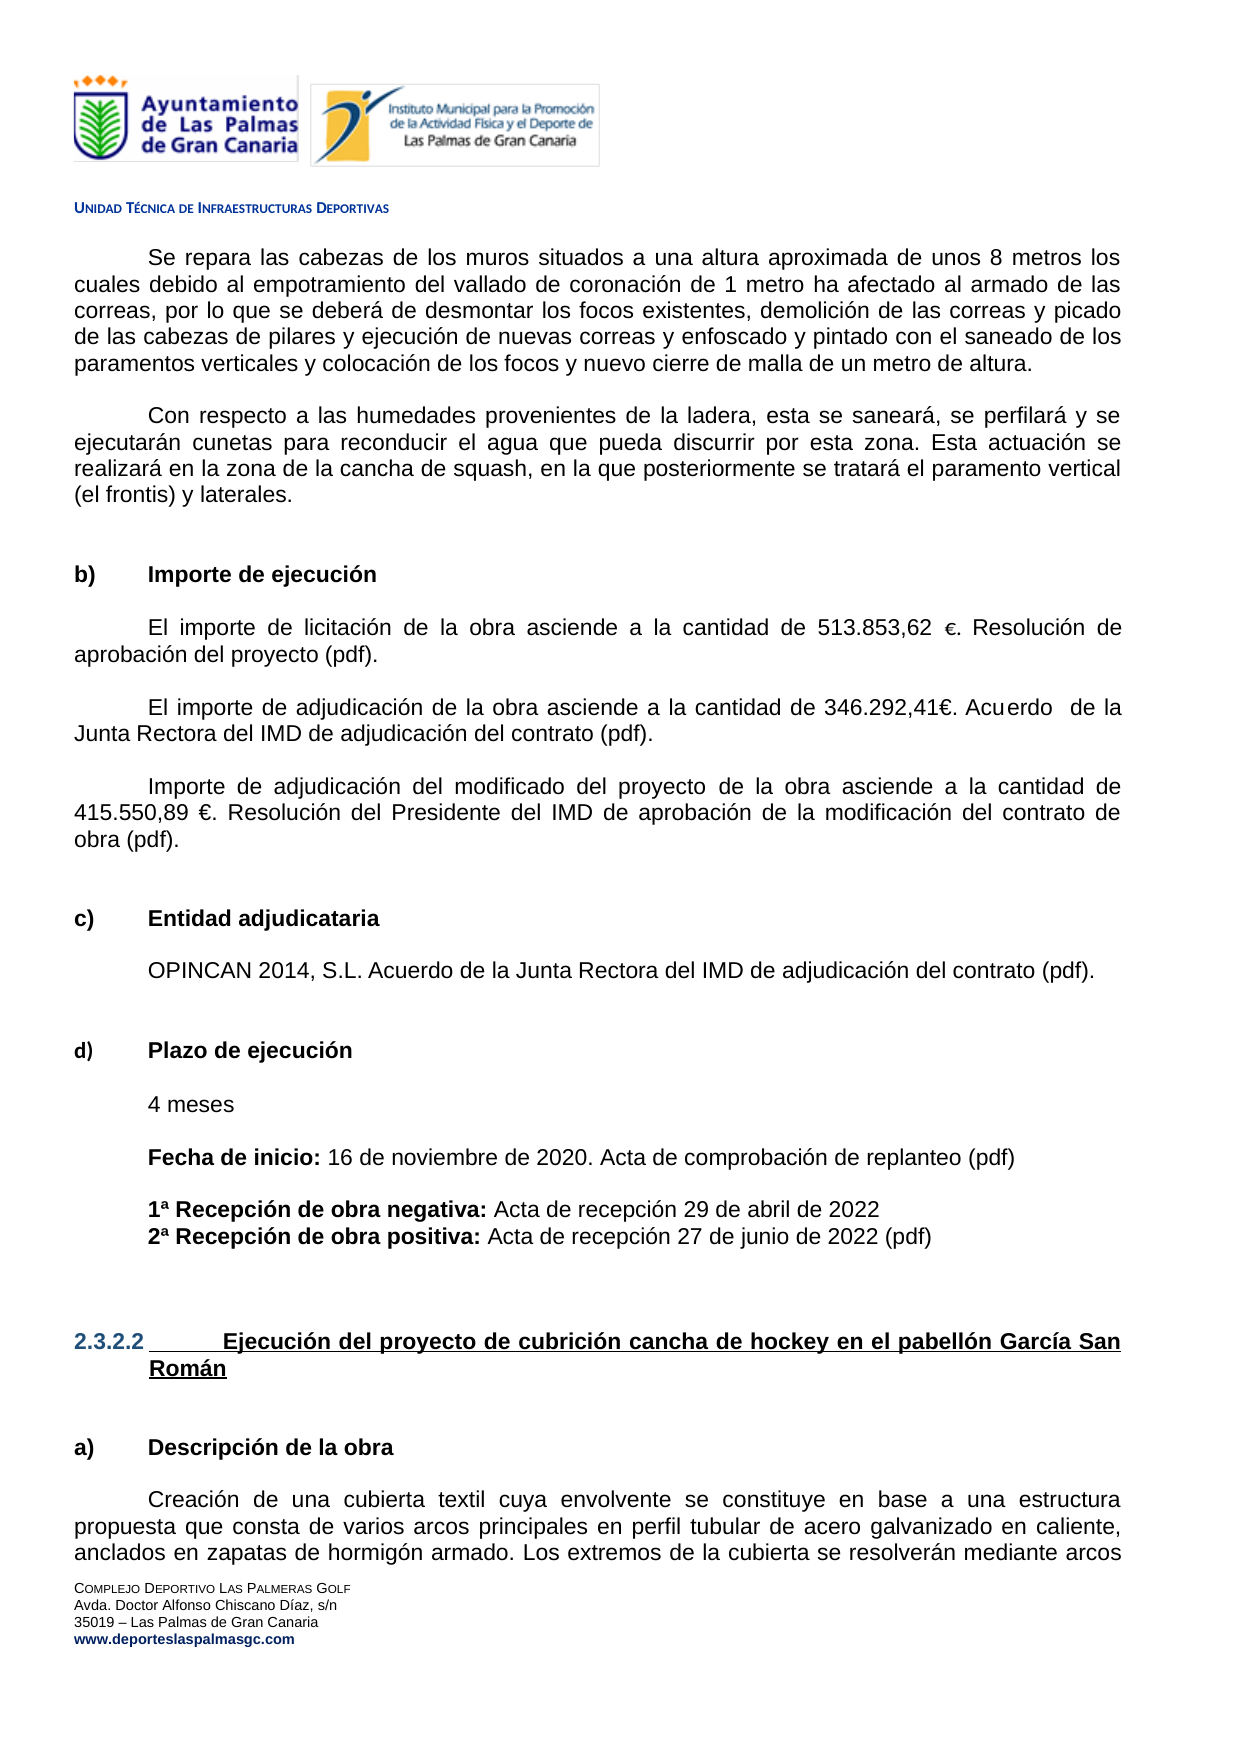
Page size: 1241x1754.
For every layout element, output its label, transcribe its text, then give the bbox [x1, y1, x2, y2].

text 4 meses [74, 1091, 1122, 1117]
text Importe de adjudicación del modificado del proyecto de la obra asciende a la cantidad de 415.550,89 €. Resolución del Presidente del IMD de aprobación de la modificación del contrato de obra (pdf). [74, 773, 1122, 852]
list Entidad adjudicataria [74, 905, 1122, 931]
text 1ª Recepción de obra negativa: Acta de recepción 29 de abril de 2022 [74, 1196, 1122, 1223]
text Con respecto a las humedades provenientes de la ladera, esta se saneará, se perfilará y se ejecutarán cunetas para reconducir el agua que pueda discurrir por esta zona. Esta actuación se realizará en la zona de la cancha de squash, en la que posteriormente se tratará el paramento vertical (el frontis) y laterales. [74, 402, 1122, 508]
list Importe de ejecución [74, 561, 1122, 587]
text Se repara las cabezas de los muros situados a una altura aproximada de unos 8 metros los cuales debido al empotramiento del vallado de coronación de 1 metro ha afectado al armado de las correas, por lo que se deberá de desmontar los focos existentes, demolición de las correas y picado de las cabezas de pilares y ejecución de nuevas correas y enfoscado y pintado con el saneado de los paramentos verticales y colocación de los focos y nuevo cierre de malla de un metro de altura. [74, 244, 1122, 376]
text El importe de adjudicación de la obra asciende a la cantidad de 346.292,41€. Acuerdo de la Junta Rectora del IMD de adjudicación del contrato (pdf). [74, 694, 1122, 747]
text Creación de una cubierta textil cuya envolvente se constituye en base a una estructura propuesta que consta de varios arcos principales en perfil tubular de acero galvanizado en caliente, anclados en zapatas de hormigón armado. Los extremos de la cubierta se resolverán mediante arcos [74, 1486, 1122, 1565]
list Descripción de la obra [74, 1433, 1122, 1460]
text El importe de licitación de la obra asciende a la cantidad de 513.853,62 €. Resolución de aprobación del proyecto (pdf). [74, 613, 1122, 668]
text Fecha de inicio: 16 de noviembre de 2020. Acta de comprobación de replanteo (pdf) [74, 1144, 1122, 1170]
text OPINCAN 2014, S.L. Acuerdo de la Junta Rectora del IMD de adjudicación del contrato (pdf). [74, 957, 1122, 984]
text 2ª Recepción de obra positiva: Acta de recepción 27 de junio de 2022 (pdf) [74, 1223, 1122, 1249]
list Ejecución del proyecto de cubrición cancha de hockey en el pabellón García San Román [74, 1328, 1122, 1381]
list Plazo de ejecución [74, 1037, 1122, 1064]
